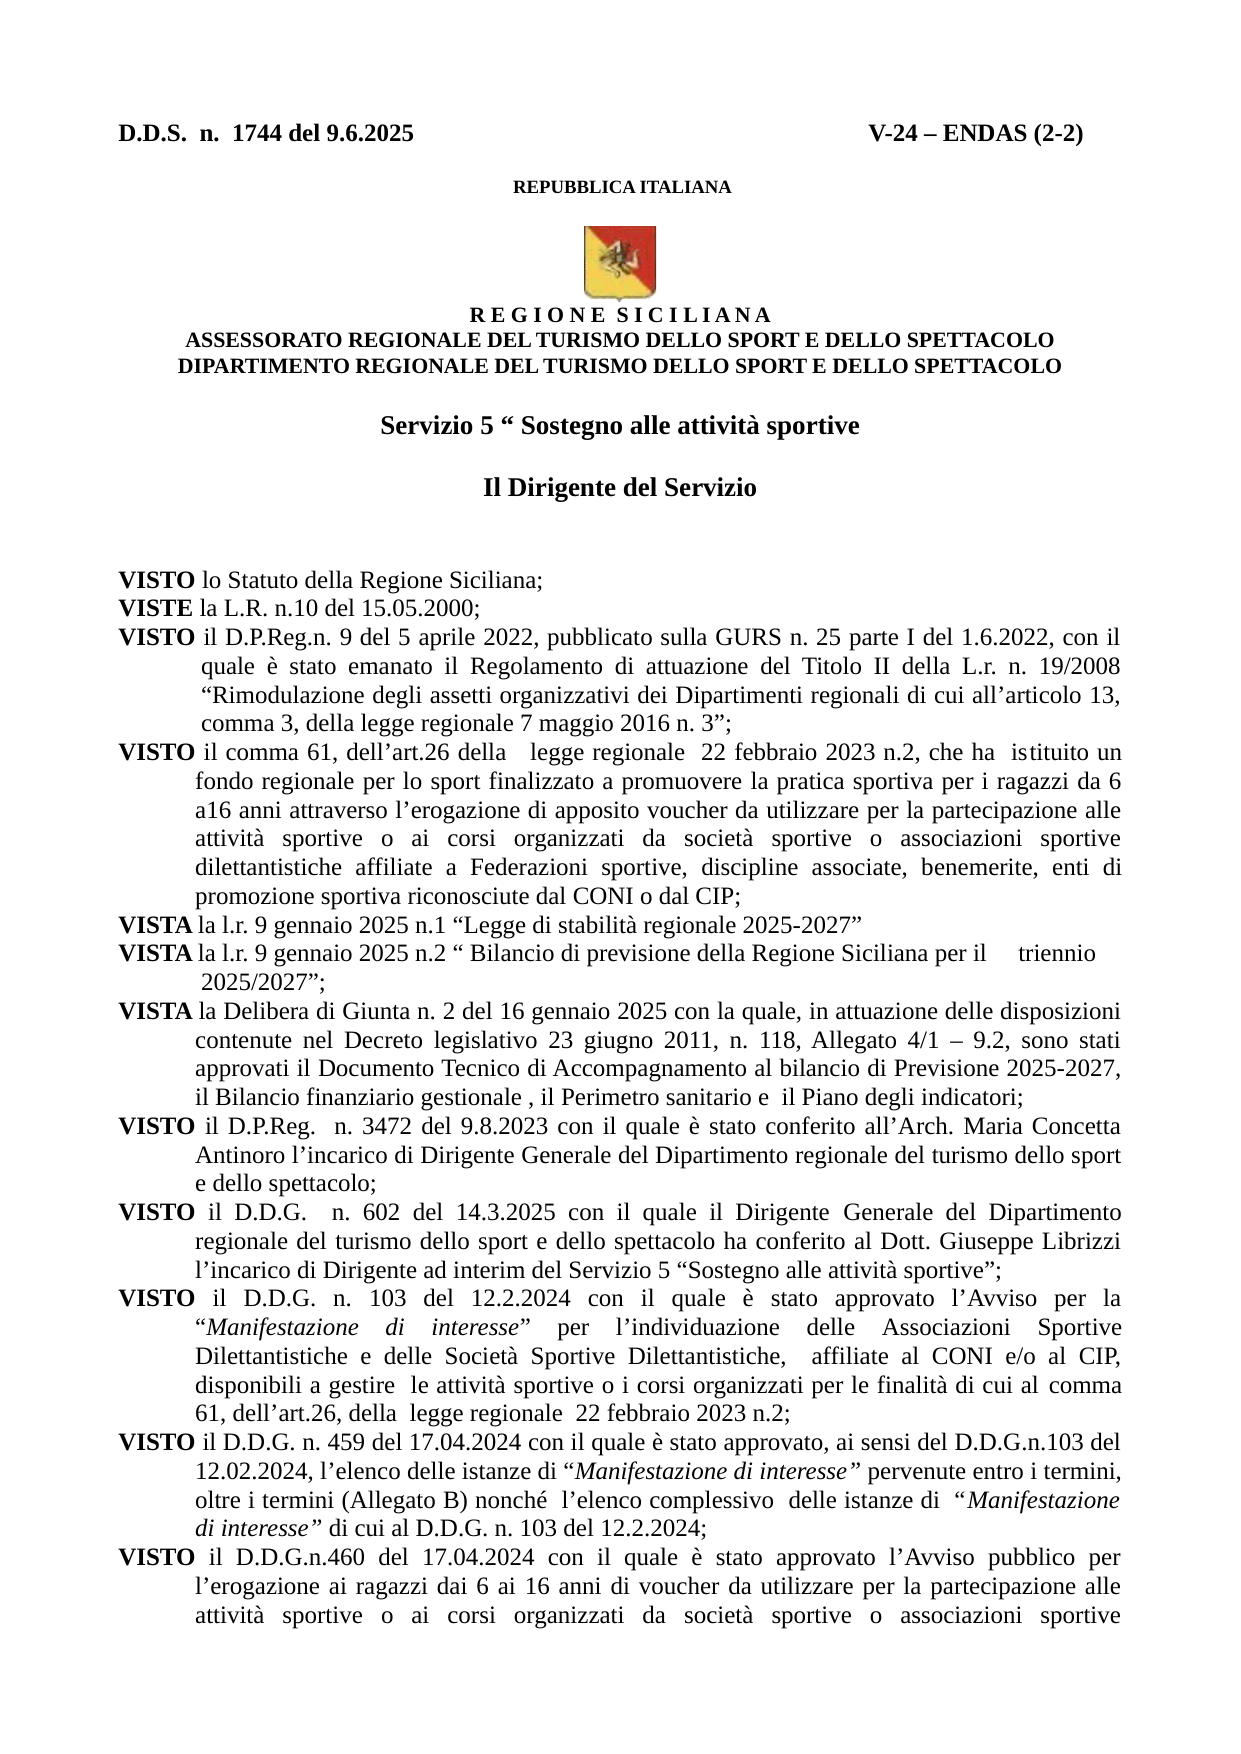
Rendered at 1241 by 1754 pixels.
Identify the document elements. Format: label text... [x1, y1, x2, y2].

text ASSESSORATO REGIONALE DEL TURISMO DELLO SPORT E DELLO SPETTACOLO [118, 327, 1122, 353]
text DIPARTIMENTO REGIONALE DEL TURISMO DELLO SPORT E DELLO SPETTACOLO [118, 353, 1122, 378]
text R E G I O N E S I C I L I A N A [118, 302, 1122, 327]
text Il Dirigente del Servizio [118, 471, 1122, 502]
text VISTO il D.D.G. n. 459 del 17.04.2024 con il quale è stato approvato, ai sensi del D.D.G.n.103 del 12.02.2024, l’elenco delle istanze di “Manifestazione di interesse” pervenute entro i termini, oltre i termini (Allegato B) nonché l’elenco complessivo delle istanze di “Manifestazione di interesse” di cui al D.D.G. n. 103 del 12.2.2024; [118, 1427, 1122, 1542]
text VISTO il D.D.G. n. 103 del 12.2.2024 con il quale è stato approvato l’Avviso per la “Manifestazione di interesse” per l’individuazione delle Associazioni Sportive Dilettantistiche e delle Società Sportive Dilettantistiche, affiliate al CONI e/o al CIP, disponibili a gestire le attività sportive o i corsi organizzati per le finalità di cui al comma 61, dell’art.26, della legge regionale 22 febbraio 2023 n.2; [118, 1283, 1122, 1427]
text VISTA la l.r. 9 gennaio 2025 n.2 “ Bilancio di previsione della Regione Siciliana per il triennio 2025/2027”; [118, 938, 1122, 996]
text REPUBBLICA ITALIANA [118, 176, 1122, 197]
text VISTE la L.R. n.10 del 15.05.2000; [118, 593, 1122, 622]
text VISTO il D.D.G. n. 602 del 14.3.2025 con il quale il Dirigente Generale del Dipartimento regionale del turismo dello sport e dello spettacolo ha conferito al Dott. Giuseppe Librizzi l’incarico di Dirigente ad interim del Servizio 5 “Sostegno alle attività sportive”; [118, 1197, 1122, 1283]
text VISTA la Delibera di Giunta n. 2 del 16 gennaio 2025 con la quale, in attuazione delle disposizioni contenute nel Decreto legislativo 23 giugno 2011, n. 118, Allegato 4/1 – 9.2, sono stati approvati il Documento Tecnico di Accompagnamento al bilancio di Previsione 2025-2027, il Bilancio finanziario gestionale , il Perimetro sanitario e il Piano degli indicatori; [118, 996, 1122, 1111]
text VISTO il comma 61, dell’art.26 della legge regionale 22 febbraio 2023 n.2, che ha istituito un fondo regionale per lo sport finalizzato a promuovere la pratica sportiva per i ragazzi da 6 a16 anni attraverso l’erogazione di apposito voucher da utilizzare per la partecipazione alle attività sportive o ai corsi organizzati da società sportive o associazioni sportive dilettantistiche affiliate a Federazioni sportive, discipline associate, benemerite, enti di promozione sportiva riconosciute dal CONI o dal CIP; [118, 737, 1122, 910]
text VISTO il D.P.Reg.n. 9 del 5 aprile 2022, pubblicato sulla GURS n. 25 parte I del 1.6.2022, con il quale è stato emanato il Regolamento di attuazione del Titolo II della L.r. n. 19/2008 “Rimodulazione degli assetti organizzativi dei Dipartimenti regionali di cui all’articolo 13, comma 3, della legge regionale 7 maggio 2016 n. 3”; [118, 622, 1122, 737]
text Servizio 5 “ Sostegno alle attività sportive [118, 409, 1122, 440]
text D.D.S. n. 1744 del 9.6.2025 V-24 – ENDAS (2-2) [118, 118, 1128, 147]
text VISTA la l.r. 9 gennaio 2025 n.1 “Legge di stabilità regionale 2025-2027” [118, 910, 1122, 938]
text VISTO il D.D.G.n.460 del 17.04.2024 con il quale è stato approvato l’Avviso pubblico per l’erogazione ai ragazzi dai 6 ai 16 anni di voucher da utilizzare per la partecipazione alle attività sportive o ai corsi organizzati da società sportive o associazioni sportive [118, 1542, 1122, 1628]
text VISTO lo Statuto della Regione Siciliana; [118, 565, 1122, 593]
text VISTO il D.P.Reg. n. 3472 del 9.8.2023 con il quale è stato conferito all’Arch. Maria Concetta Antinoro l’incarico di Dirigente Generale del Dipartimento regionale del turismo dello sport e dello spettacolo; [118, 1111, 1122, 1197]
